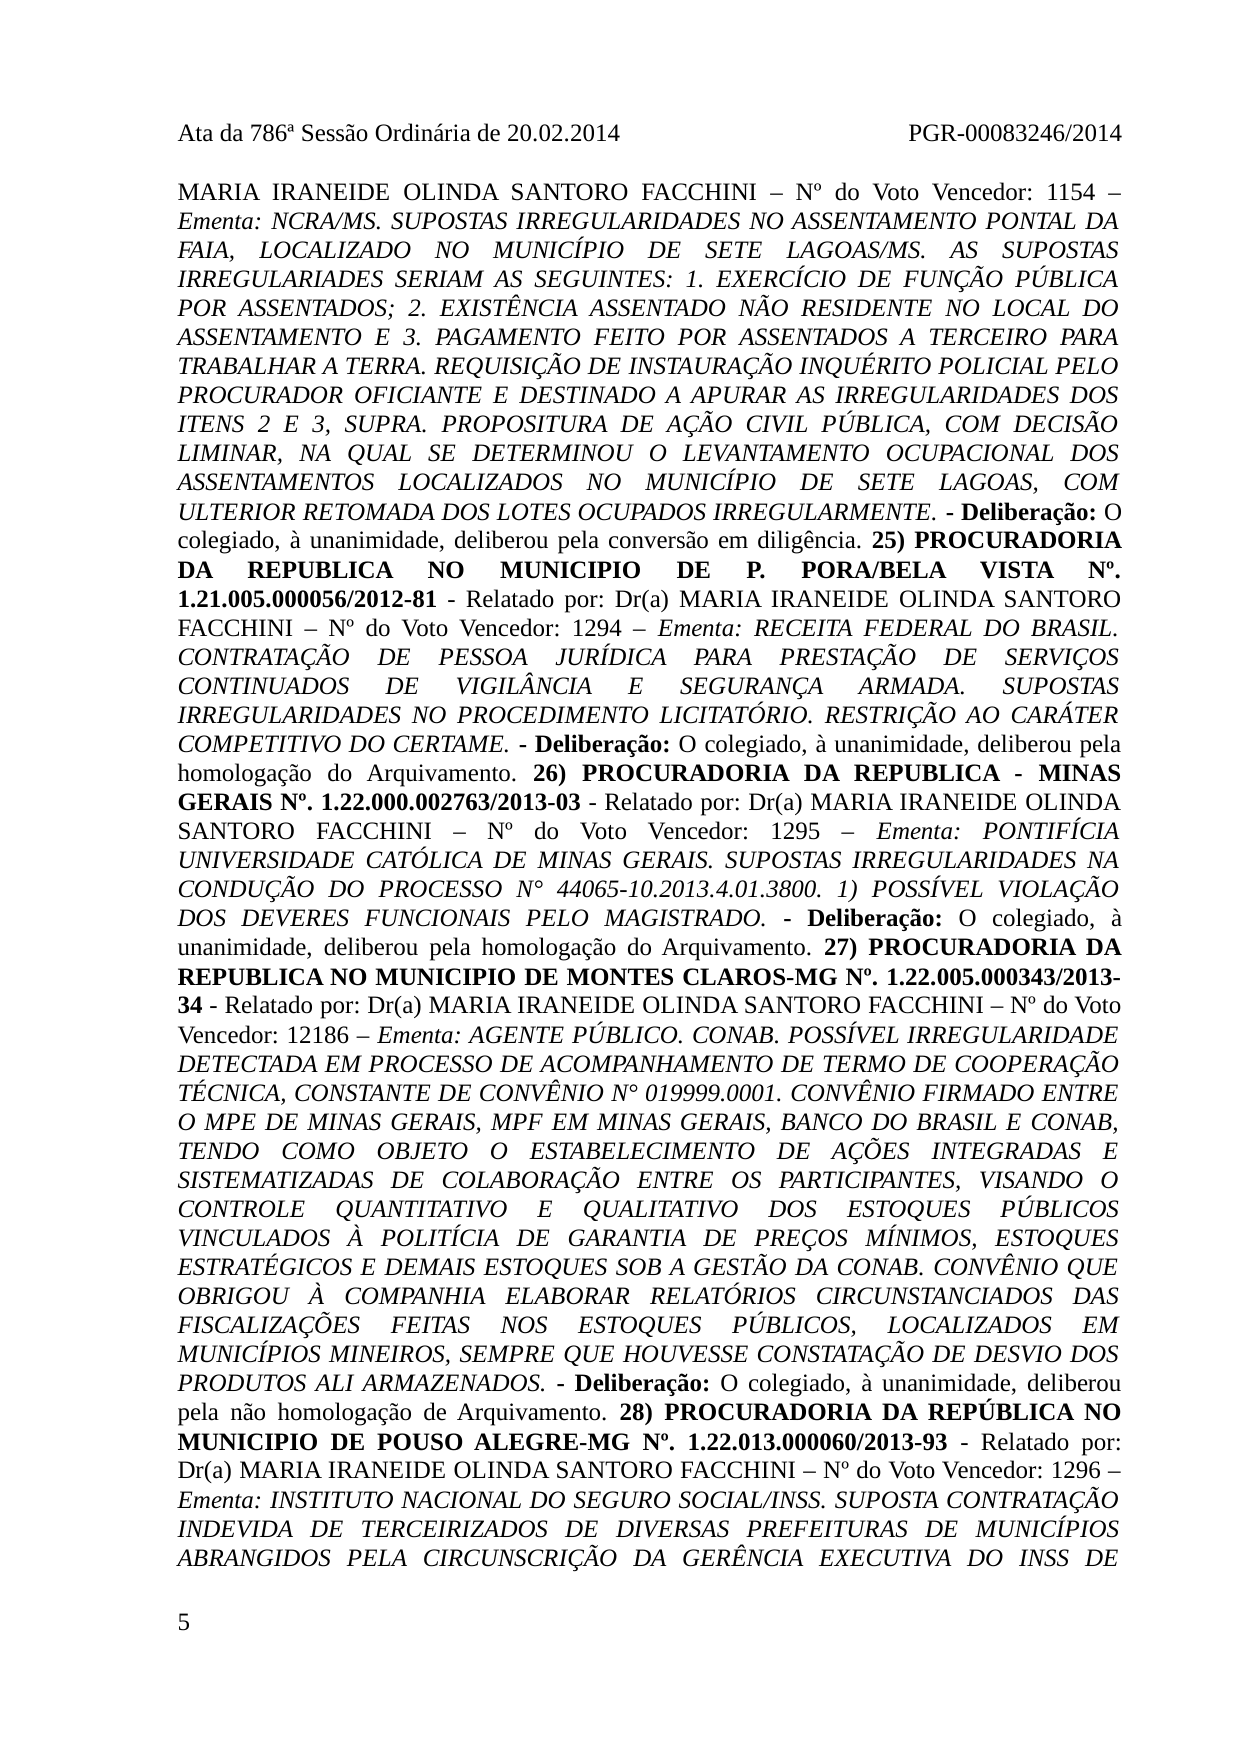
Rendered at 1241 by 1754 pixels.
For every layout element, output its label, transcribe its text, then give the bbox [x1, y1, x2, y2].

text MARIA IRANEIDE OLINDA SANTORO FACCHINI – Nº do Voto Vencedor: 1154 – Ementa: NCRA/MS. SUPOSTAS IRREGULARIDADES NO ASSENTAMENTO PONTAL DA FAIA, LOCALIZADO NO MUNICÍPIO DE SETE LAGOAS/MS. AS SUPOSTAS IRREGULARIADES SERIAM AS SEGUINTES: 1. EXERCÍCIO DE FUNÇÃO PÚBLICA POR ASSENTADOS; 2. EXISTÊNCIA ASSENTADO NÃO RESIDENTE NO LOCAL DO ASSENTAMENTO E 3. PAGAMENTO FEITO POR ASSENTADOS A TERCEIRO PARA TRABALHAR A TERRA. REQUISIÇÃO DE INSTAURAÇÃO INQUÉRITO POLICIAL PELO PROCURADOR OFICIANTE E DESTINADO A APURAR AS IRREGULARIDADES DOS ITENS 2 E 3, SUPRA. PROPOSITURA DE AÇÃO CIVIL PÚBLICA, COM DECISÃO LIMINAR, NA QUAL SE DETERMINOU O LEVANTAMENTO OCUPACIONAL DOS ASSENTAMENTOS LOCALIZADOS NO MUNICÍPIO DE SETE LAGOAS, COM ULTERIOR RETOMADA DOS LOTES OCUPADOS IRREGULARMENTE. - Deliberação: O colegiado, à unanimidade, deliberou pela conversão em diligência. 25) PROCURADORIA DA REPUBLICA NO MUNICIPIO DE P. PORA/BELA VISTA Nº. 1.21.005.000056/2012-81 - Relatado por: Dr(a) MARIA IRANEIDE OLINDA SANTORO FACCHINI – Nº do Voto Vencedor: 1294 – Ementa: RECEITA FEDERAL DO BRASIL. CONTRATAÇÃO DE PESSOA JURÍDICA PARA PRESTAÇÃO DE SERVIÇOS CONTINUADOS DE VIGILÂNCIA E SEGURANÇA ARMADA. SUPOSTAS IRREGULARIDADES NO PROCEDIMENTO LICITATÓRIO. RESTRIÇÃO AO CARÁTER COMPETITIVO DO CERTAME. - Deliberação: O colegiado, à unanimidade, deliberou pela homologação do Arquivamento. 26) PROCURADORIA DA REPUBLICA - MINAS GERAIS Nº. 1.22.000.002763/2013-03 - Relatado por: Dr(a) MARIA IRANEIDE OLINDA SANTORO FACCHINI – Nº do Voto Vencedor: 1295 – Ementa: PONTIFÍCIA UNIVERSIDADE CATÓLICA DE MINAS GERAIS. SUPOSTAS IRREGULARIDADES NA CONDUÇÃO DO PROCESSO N° 44065-10.2013.4.01.3800. 1) POSSÍVEL VIOLAÇÃO DOS DEVERES FUNCIONAIS PELO MAGISTRADO. - Deliberação: O colegiado, à unanimidade, deliberou pela homologação do Arquivamento. 27) PROCURADORIA DA REPUBLICA NO MUNICIPIO DE MONTES CLAROS-MG Nº. 1.22.005.000343/2013-34 - Relatado por: Dr(a) MARIA IRANEIDE OLINDA SANTORO FACCHINI – Nº do Voto Vencedor: 12186 – Ementa: AGENTE PÚBLICO. CONAB. POSSÍVEL IRREGULARIDADE DETECTADA EM PROCESSO DE ACOMPANHAMENTO DE TERMO DE COOPERAÇÃO TÉCNICA, CONSTANTE DE CONVÊNIO N° 019999.0001. CONVÊNIO FIRMADO ENTRE O MPE DE MINAS GERAIS, MPF EM MINAS GERAIS, BANCO DO BRASIL E CONAB, TENDO COMO OBJETO O ESTABELECIMENTO DE AÇÕES INTEGRADAS E SISTEMATIZADAS DE COLABORAÇÃO ENTRE OS PARTICIPANTES, VISANDO O CONTROLE QUANTITATIVO E QUALITATIVO DOS ESTOQUES PÚBLICOS VINCULADOS À POLITÍCIA DE GARANTIA DE PREÇOS MÍNIMOS, ESTOQUES ESTRATÉGICOS E DEMAIS ESTOQUES SOB A GESTÃO DA CONAB. CONVÊNIO QUE OBRIGOU À COMPANHIA ELABORAR RELATÓRIOS CIRCUNSTANCIADOS DAS FISCALIZAÇÕES FEITAS NOS ESTOQUES PÚBLICOS, LOCALIZADOS EM MUNICÍPIOS MINEIROS, SEMPRE QUE HOUVESSE CONSTATAÇÃO DE DESVIO DOS PRODUTOS ALI ARMAZENADOS. - Deliberação: O colegiado, à unanimidade, deliberou pela não homologação de Arquivamento. 28) PROCURADORIA DA REPÚBLICA NO MUNICIPIO DE POUSO ALEGRE-MG Nº. 1.22.013.000060/2013-93 - Relatado por: Dr(a) MARIA IRANEIDE OLINDA SANTORO FACCHINI – Nº do Voto Vencedor: 1296 – Ementa: INSTITUTO NACIONAL DO SEGURO SOCIAL/INSS. SUPOSTA CONTRATAÇÃO INDEVIDA DE TERCEIRIZADOS DE DIVERSAS PREFEITURAS DE MUNICÍPIOS ABRANGIDOS PELA CIRCUNSCRIÇÃO DA GERÊNCIA EXECUTIVA DO INSS DE [177, 177, 1122, 1572]
